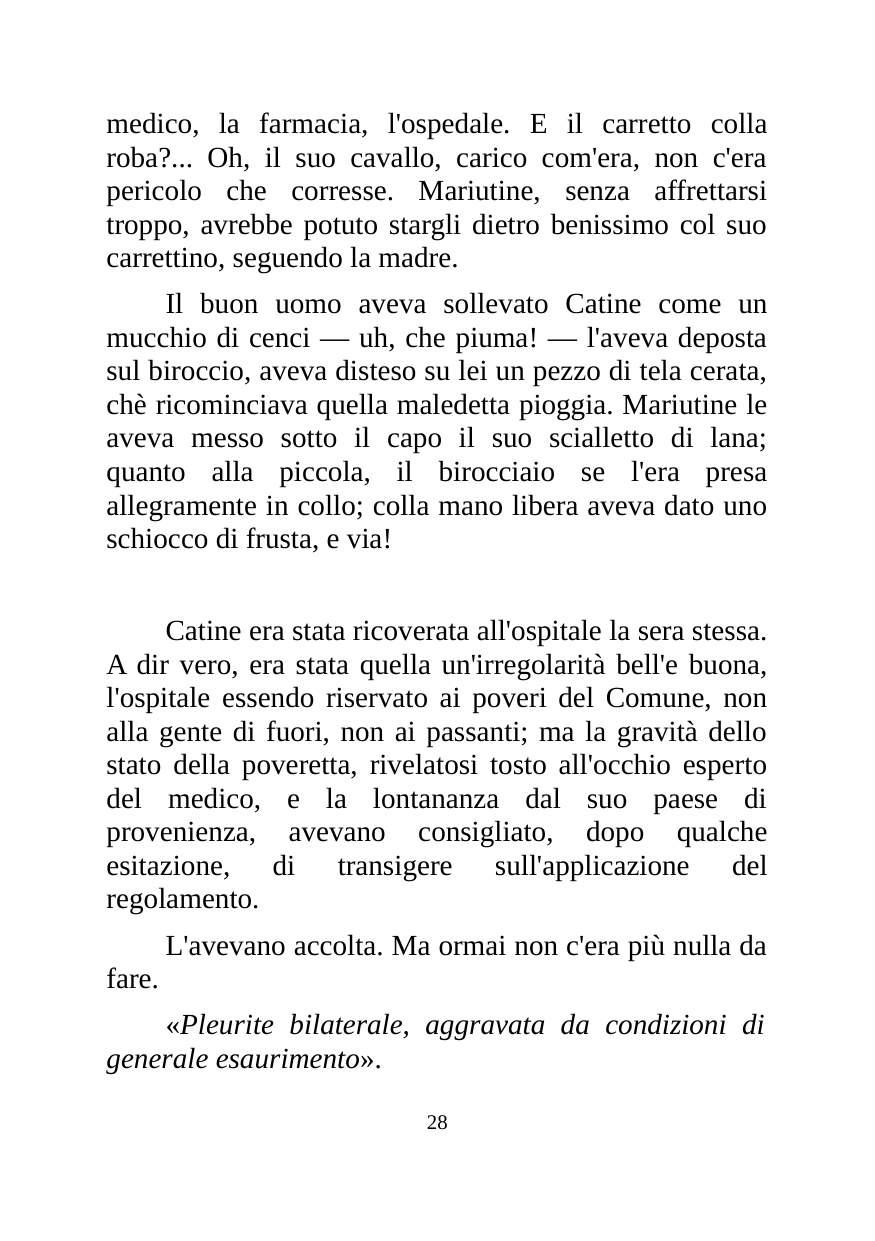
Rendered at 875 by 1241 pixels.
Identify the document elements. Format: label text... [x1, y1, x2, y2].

text L'avevano accolta. Ma ormai non c'era più nulla da fare. [106, 928, 768, 995]
text medico, la farmacia, l'ospedale. E il carretto colla roba?... Oh, il suo cavallo, carico com'era, non c'era pericolo che corresse. Mariutine, senza affrettarsi troppo, avrebbe potuto stargli dietro benissimo col suo carrettino, seguendo la madre. [106, 106, 768, 274]
text Il buon uomo aveva sollevato Catine come un mucchio di cenci — uh, che piuma! — l'aveva deposta sul biroccio, aveva disteso su lei un pezzo di tela cerata, chè ricominciava quella maledetta pioggia. Mariutine le aveva messo sotto il capo il suo scialletto di lana; quanto alla piccola, il birocciaio se l'era presa allegramente in collo; colla mano libera aveva dato uno schiocco di frusta, e via! [106, 286, 768, 555]
text Catine era stata ricoverata all'ospitale la sera stessa. A dir vero, era stata quella un'irregolarità bell'e buona, l'ospitale essendo riservato ai poveri del Comune, non alla gente di fuori, non ai passanti; ma la gravità dello stato della poveretta, rivelatosi tosto all'occhio esperto del medico, e la lontananza dal suo paese di provenienza, avevano consigliato, dopo qualche esitazione, di transigere sull'applicazione del regolamento. [106, 613, 768, 915]
text «Pleurite bilaterale, aggravata da condizioni di generale esaurimento». [106, 1007, 768, 1074]
